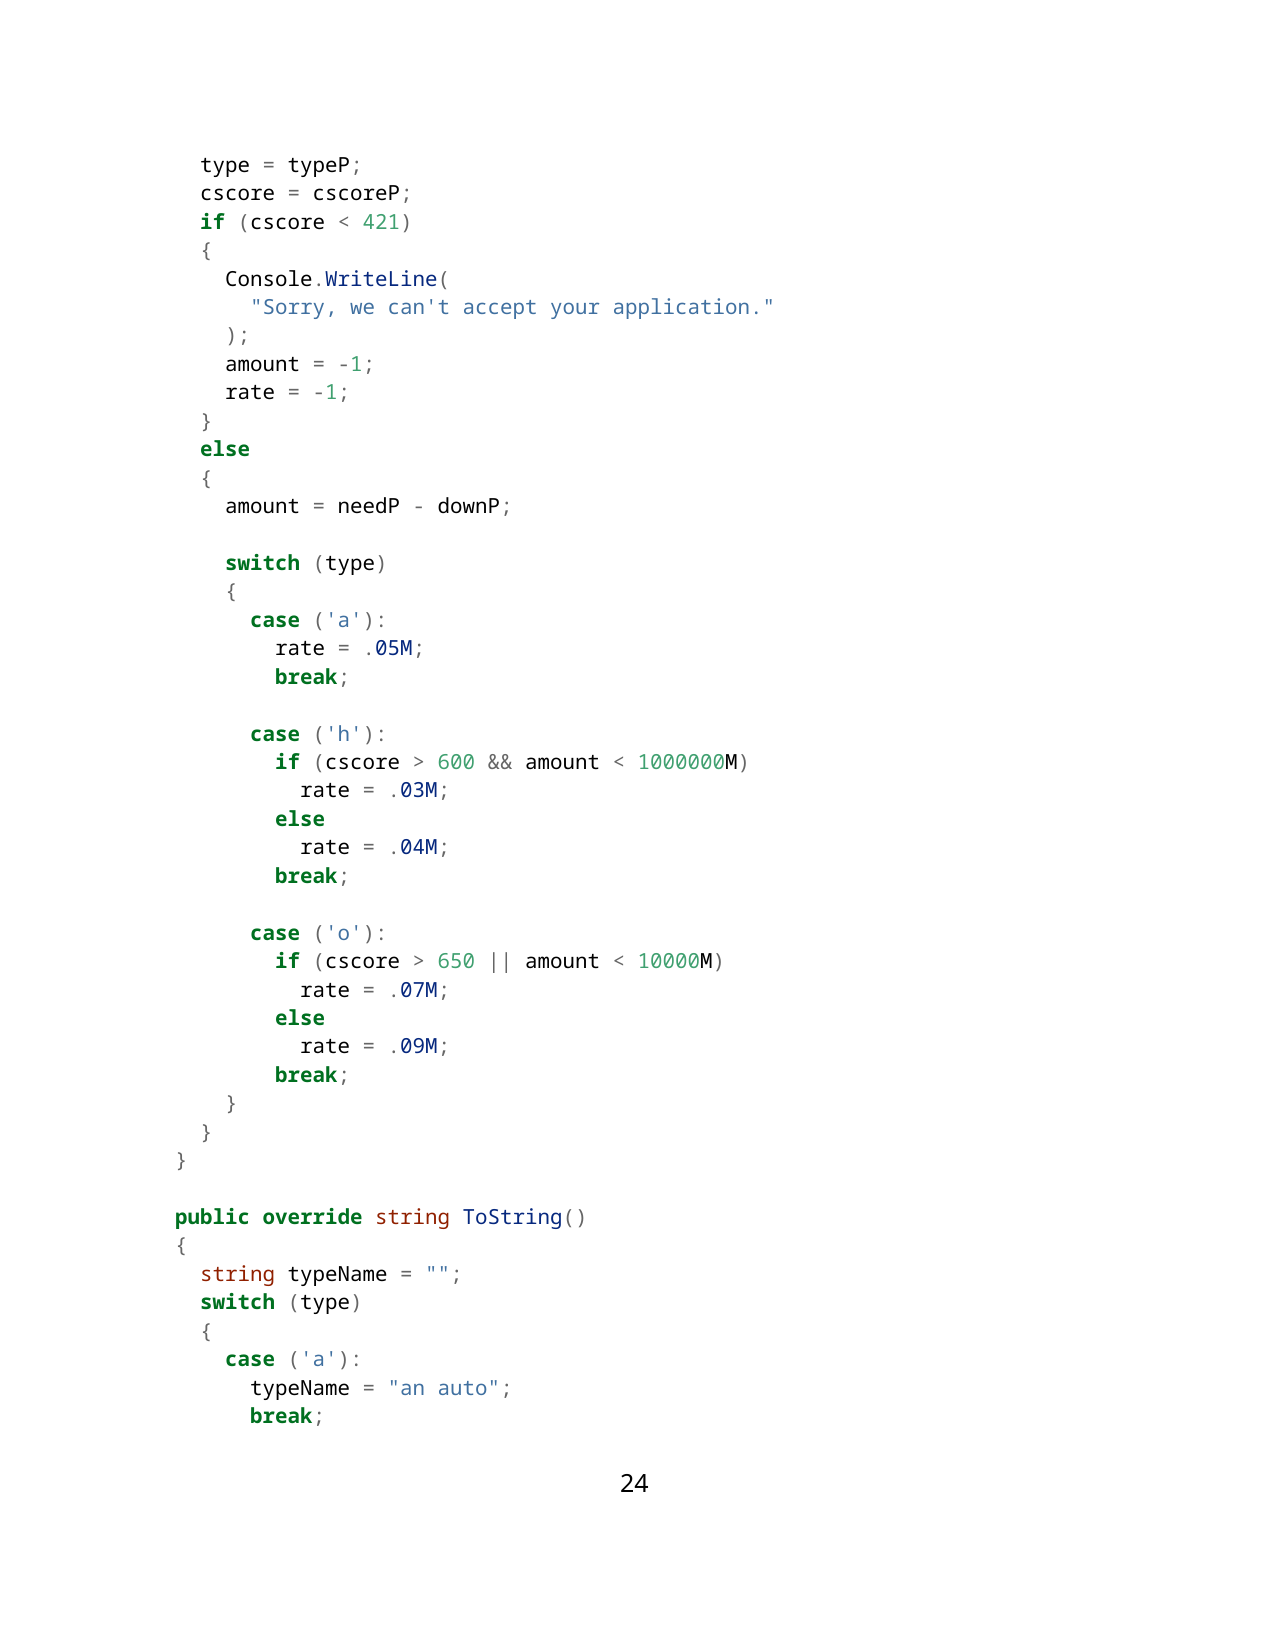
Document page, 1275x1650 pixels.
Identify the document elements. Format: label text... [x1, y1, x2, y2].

text { [150, 235, 1125, 264]
text amount = needP - downP; [150, 491, 1125, 520]
text switch (type) [150, 548, 1125, 577]
text { [150, 1316, 1125, 1344]
text if (cscore > 650 || amount < 10000M) [150, 946, 1125, 975]
text } [150, 1088, 1125, 1117]
text } [150, 1145, 1125, 1174]
text case ('a'): [150, 1344, 1125, 1373]
text cscore = cscoreP; [150, 178, 1125, 207]
text string typeName = ""; [150, 1259, 1125, 1287]
text { [150, 463, 1125, 491]
text { [150, 1231, 1125, 1259]
text case ('o'): [150, 918, 1125, 946]
text case ('a'): [150, 605, 1125, 633]
text public override string ToString() [150, 1202, 1125, 1231]
text break; [150, 1401, 1125, 1430]
text else [150, 804, 1125, 832]
text typeName = "an auto"; [150, 1373, 1125, 1401]
text switch (type) [150, 1287, 1125, 1316]
text rate = .09M; [150, 1032, 1125, 1060]
text } [150, 1117, 1125, 1145]
text if (cscore > 600 && amount < 1000000M) [150, 747, 1125, 776]
text amount = -1; [150, 349, 1125, 377]
text else [150, 1003, 1125, 1032]
text Console.WriteLine( [150, 264, 1125, 292]
text rate = -1; [150, 377, 1125, 406]
text { [150, 577, 1125, 605]
text rate = .05M; [150, 633, 1125, 662]
text break; [150, 1060, 1125, 1088]
text if (cscore < 421) [150, 207, 1125, 235]
text } [150, 406, 1125, 434]
text break; [150, 662, 1125, 690]
text ); [150, 321, 1125, 349]
text break; [150, 861, 1125, 889]
text type = typeP; [150, 150, 1125, 178]
text "Sorry, we can't accept your application." [150, 292, 1125, 321]
text else [150, 434, 1125, 463]
text rate = .03M; [150, 776, 1125, 804]
text rate = .07M; [150, 975, 1125, 1003]
text case ('h'): [150, 719, 1125, 747]
text rate = .04M; [150, 832, 1125, 861]
